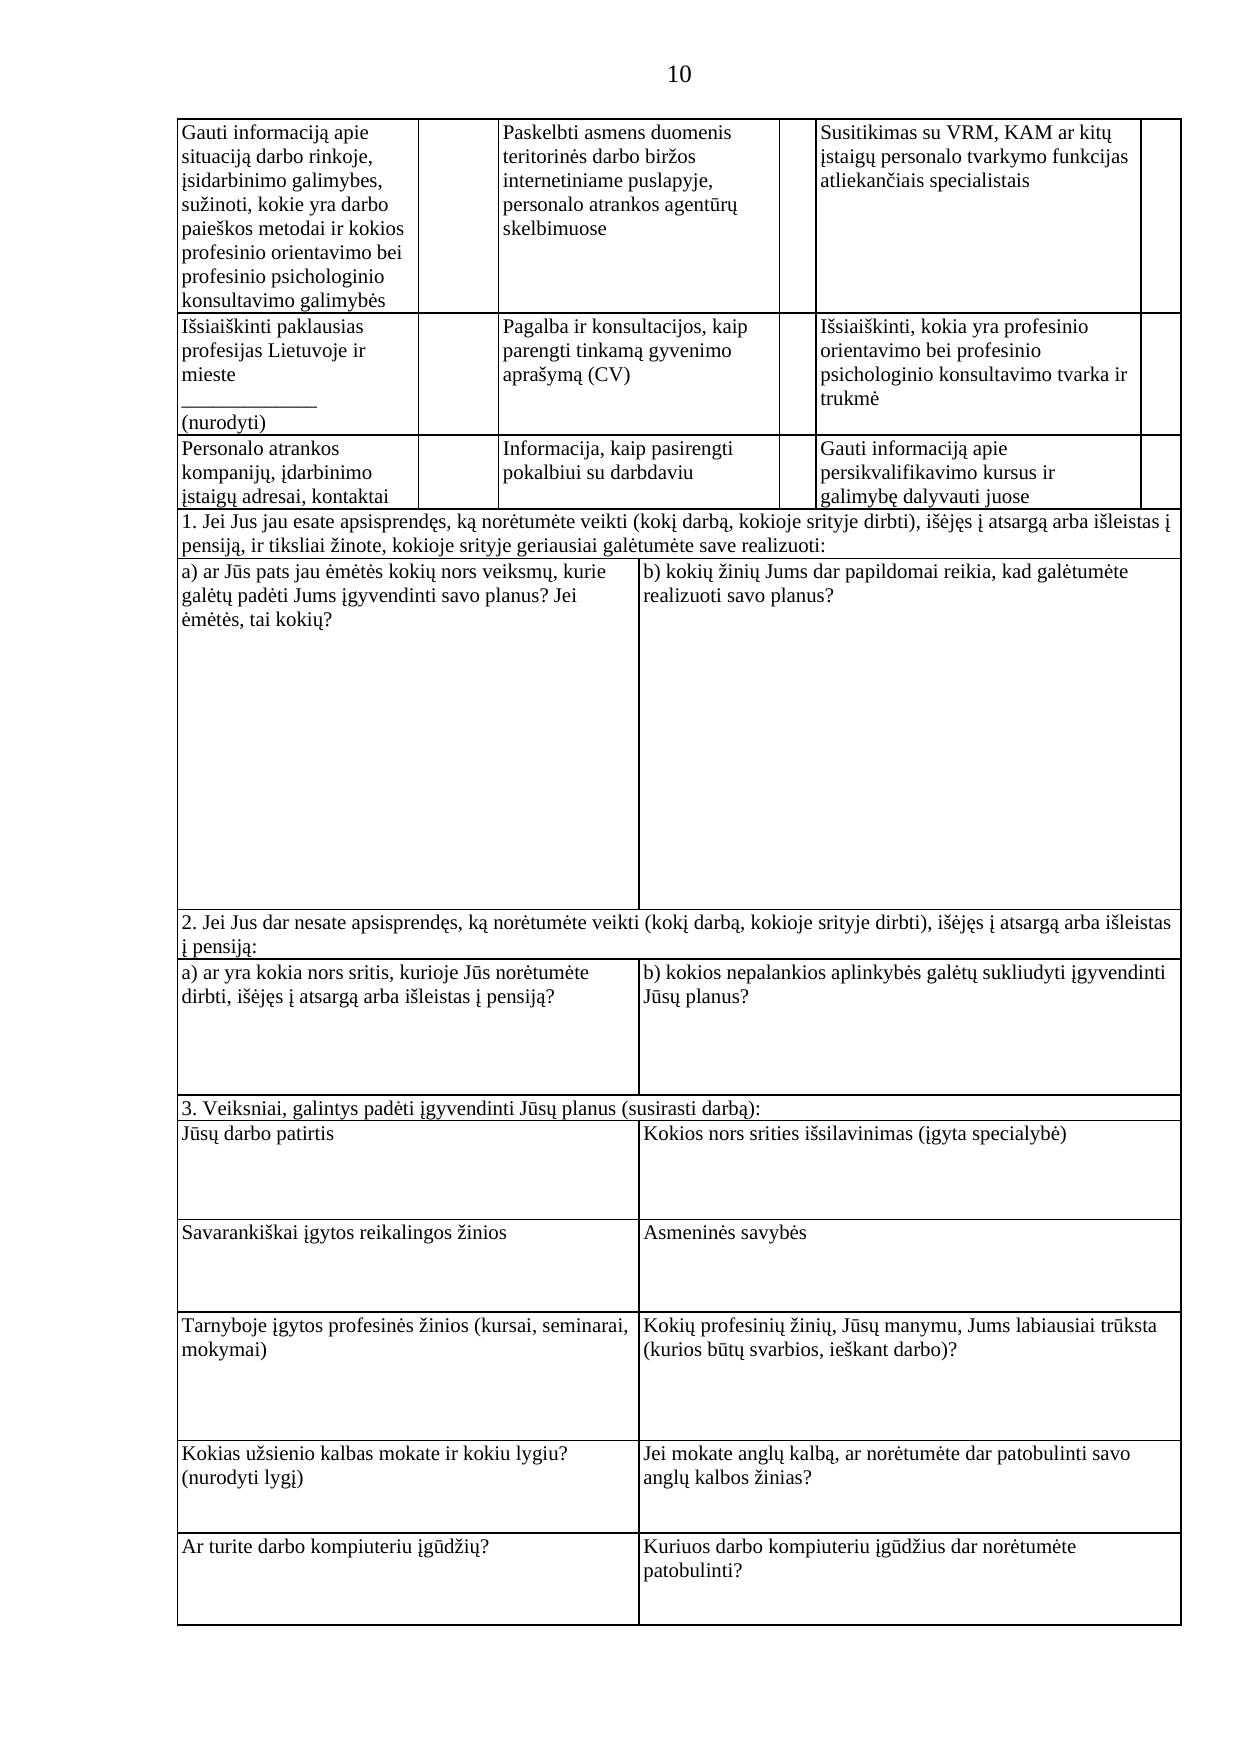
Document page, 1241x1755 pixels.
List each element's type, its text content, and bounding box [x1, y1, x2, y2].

table_cell Informacija, kaip pasirengti pokalbiui su darbdaviu [499, 436, 779, 508]
table_cell [780, 120, 815, 312]
table_cell Kokių profesinių žinių, Jūsų manymu, Jums labiausiai trūksta (kurios būtų svarbios, ieškant darbo)? [640, 1313, 1180, 1440]
table_cell b) kokių žinių Jums dar papildomai reikia, kad galėtumėte realizuoti savo planus? [640, 559, 1180, 909]
table_cell a) ar Jūs pats jau ėmėtės kokių nors veiksmų, kurie galėtų padėti Jums įgyvendinti savo planus? Jei ėmėtės, tai kokių? [178, 559, 638, 909]
table_cell [419, 120, 498, 312]
table_cell [419, 314, 498, 434]
table_cell Ar turite darbo kompiuteriu įgūdžių? [178, 1534, 638, 1624]
table_cell Paskelbti asmens duomenis teritorinės darbo biržos internetiniame puslapyje, personalo atrankos agentūrų skelbimuose [499, 120, 779, 312]
table_cell Savarankiškai įgytos reikalingos žinios [178, 1220, 638, 1311]
table_cell [780, 436, 815, 508]
table_cell Asmeninės savybės [640, 1220, 1180, 1311]
table_cell Tarnyboje įgytos profesinės žinios (kursai, seminarai, mokymai) [178, 1313, 638, 1440]
table_cell Išsiaiškinti, kokia yra profesinio orientavimo bei profesinio psichologinio konsultavimo tvarka ir trukmė [817, 314, 1140, 434]
table_cell Susitikimas su VRM, KAM ar kitų įstaigų personalo tvarkymo funkcijas atliekančiais specialistais [817, 120, 1140, 312]
table_cell [1142, 120, 1180, 312]
table_cell Kuriuos darbo kompiuteriu įgūdžius dar norėtumėte patobulinti? [640, 1534, 1180, 1624]
table_cell [419, 436, 498, 508]
table_cell Jūsų darbo patirtis [178, 1121, 638, 1219]
table_cell a) ar yra kokia nors sritis, kurioje Jūs norėtumėte dirbti, išėjęs į atsargą arba išleistas į pensiją? [178, 960, 638, 1094]
table_cell b) kokios nepalankios aplinkybės galėtų sukliudyti įgyvendinti Jūsų planus? [640, 960, 1180, 1094]
table_cell Kokias užsienio kalbas mokate ir kokiu lygiu? (nurodyti lygį) [178, 1441, 638, 1532]
table_cell Jei mokate anglų kalbą, ar norėtumėte dar patobulinti savo anglų kalbos žinias? [640, 1441, 1180, 1532]
table_cell Pagalba ir konsultacijos, kaip parengti tinkamą gyvenimo aprašymą (CV) [499, 314, 779, 434]
table_cell [780, 314, 815, 434]
table_cell Kokios nors srities išsilavinimas (įgyta specialybė) [640, 1121, 1180, 1219]
table_cell [1142, 436, 1180, 508]
table_cell [1142, 314, 1180, 434]
